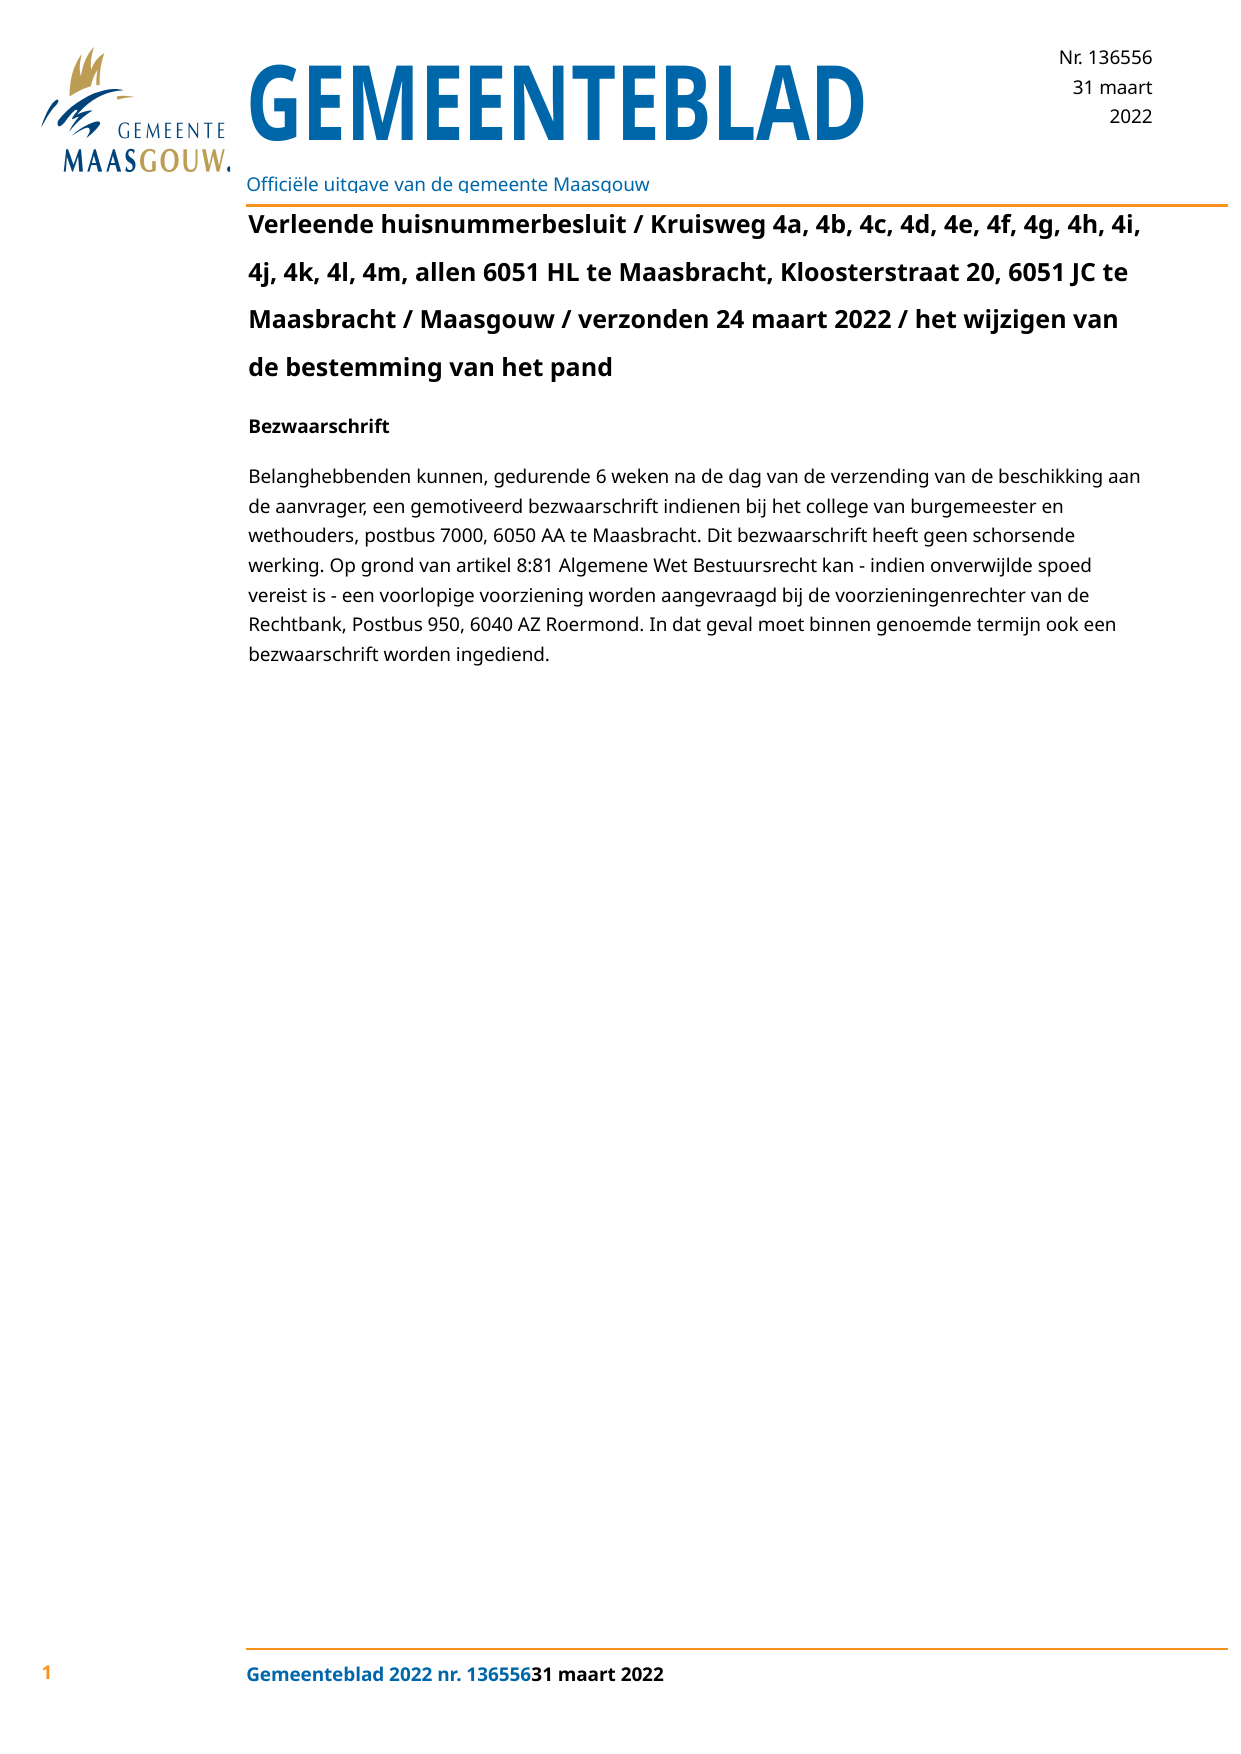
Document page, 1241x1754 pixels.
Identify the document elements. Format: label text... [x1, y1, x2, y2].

text Verleende huisnummerbesluit / Kruisweg 4a, 4b, 4c, 4d, 4e, 4f, 4g, 4h, 4i, 4j, 4k, 4l, 4m, allen 6051 HL te Maasbracht, Kloosterstraat 20, 6051 JC te Maasbracht / Maasgouw / verzonden 24 maart 2022 / het wijzigen van de bestemming van het pand [248, 207, 1152, 384]
text Bezwaarschrift [248, 413, 1152, 439]
picture [41, 47, 231, 172]
text Belanghebbenden kunnen, gedurende 6 weken na de dag van de verzending van de beschikking aan de aanvrager, een gemotiveerd bezwaarschrift indienen bij het college van burgemeester en wethouders, postbus 7000, 6050 AA te Maasbracht. Dit bezwaarschrift heeft geen schorsende werking. Op grond van artikel 8:81 Algemene Wet Bestuursrecht kan - indien onverwijlde spoed vereist is - een voorlopige voorziening worden aangevraagd bij de voorzieningenrechter van de Rechtbank, Postbus 950, 6040 AZ Roermond. In dat geval moet binnen genoemde termijn ook een bezwaarschrift worden ingediend. [248, 463, 1152, 667]
